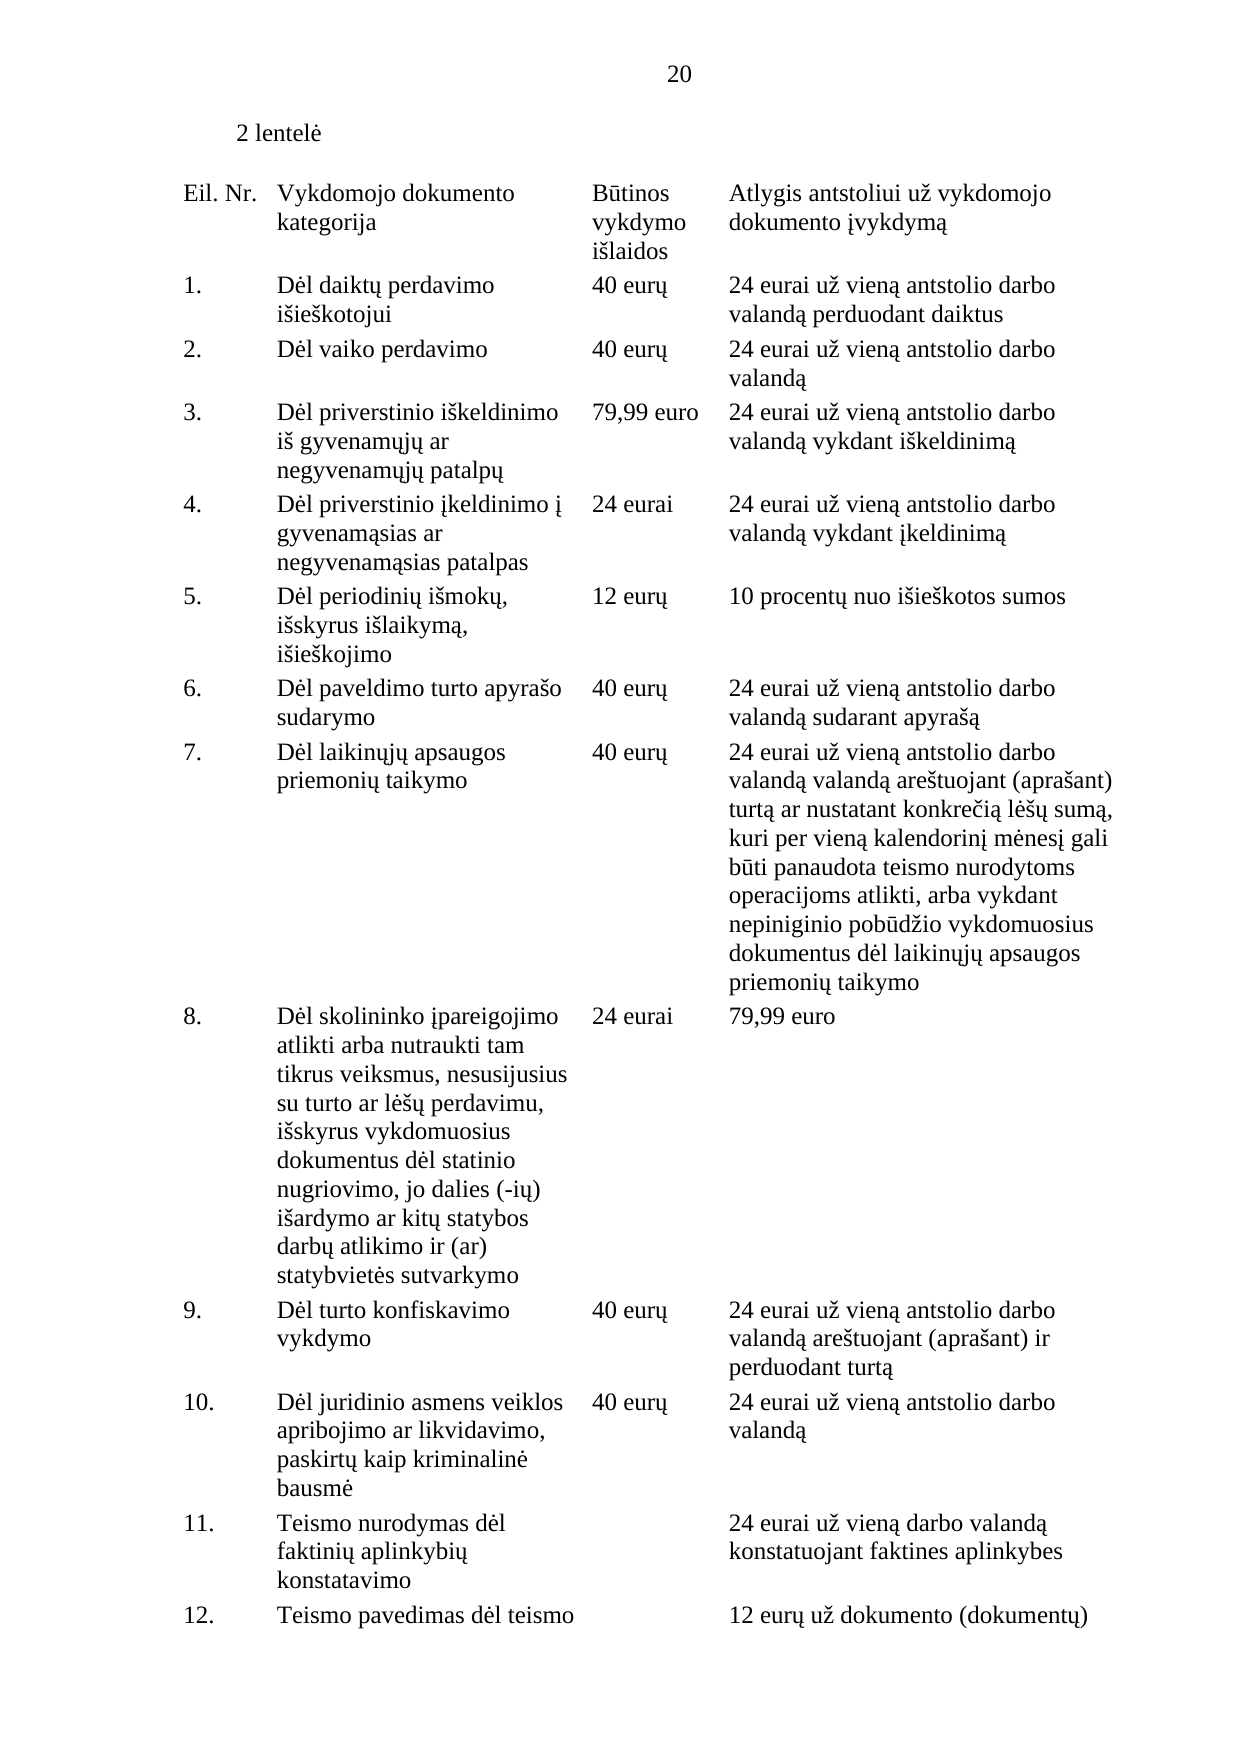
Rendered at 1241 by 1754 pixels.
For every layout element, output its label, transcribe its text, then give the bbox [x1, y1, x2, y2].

table_cell Dėl vaiko perdavimo [271, 331, 586, 394]
table_cell Dėl laikinųjų apsaugos priemonių taikymo [271, 734, 586, 998]
table_cell 3. [177, 394, 271, 486]
table_cell 24 eurai už vieną antstolio darbo valandą vykdant įkeldinimą [723, 486, 1122, 578]
table_cell Dėl priverstinio iškeldinimo iš gyvenamųjų ar negyvenamųjų patalpų [271, 394, 586, 486]
table_cell 10 procentų nuo išieškotos sumos [723, 579, 1122, 671]
table_cell 11. [177, 1505, 271, 1597]
table_cell 12 eurų už dokumento (dokumentų) [723, 1597, 1122, 1631]
table_cell 24 eurai už vieną antstolio darbo valandą areštuojant (aprašant) ir perduodant turtą [723, 1292, 1122, 1384]
table_cell 79,99 euro [723, 999, 1122, 1292]
table_header Eil. Nr. [177, 176, 271, 268]
table_cell 79,99 euro [586, 394, 722, 486]
table_cell Teismo pavedimas dėl teismo [271, 1597, 586, 1631]
table_cell 10. [177, 1384, 271, 1505]
table_cell 40 eurų [586, 331, 722, 394]
table_cell 24 eurai už vieną antstolio darbo valandą perduodant daiktus [723, 268, 1122, 331]
table_cell 24 eurai už vieną antstolio darbo valandą valandą areštuojant (aprašant) turtą ar nustatant konkrečią lėšų sumą, kuri per vieną kalendorinį mėnesį gali būti panaudota teismo nurodytoms operacijoms atlikti, arba vykdant nepiniginio pobūdžio vykdomuosius dokumentus dėl laikinųjų apsaugos priemonių taikymo [723, 734, 1122, 998]
table_cell 40 eurų [586, 1384, 722, 1505]
table_cell [586, 1597, 722, 1631]
table_cell Dėl daiktų perdavimo išieškotojui [271, 268, 586, 331]
table_cell 12. [177, 1597, 271, 1631]
table_cell Dėl skolininko įpareigojimo atlikti arba nutraukti tam tikrus veiksmus, nesusijusius su turto ar lėšų perdavimu, išskyrus vykdomuosius dokumentus dėl statinio nugriovimo, jo dalies (-ių) išardymo ar kitų statybos darbų atlikimo ir (ar) statybvietės sutvarkymo [271, 999, 586, 1292]
table_cell 24 eurai [586, 999, 722, 1292]
table_cell Teismo nurodymas dėl faktinių aplinkybių konstatavimo [271, 1505, 586, 1597]
table_cell Dėl juridinio asmens veiklos apribojimo ar likvidavimo, paskirtų kaip kriminalinė bausmė [271, 1384, 586, 1505]
table_header Būtinos vykdymo išlaidos [586, 176, 722, 268]
table_cell 6. [177, 671, 271, 734]
table_cell 40 eurų [586, 734, 722, 998]
table_cell 24 eurai už vieną antstolio darbo valandą sudarant apyrašą [723, 671, 1122, 734]
table_cell 24 eurai [586, 486, 722, 578]
table_cell 40 eurų [586, 268, 722, 331]
table_cell 24 eurai už vieną antstolio darbo valandą [723, 331, 1122, 394]
table_header Atlygis antstoliui už vykdomojo dokumento įvykdymą [723, 176, 1122, 268]
table_cell 24 eurai už vieną antstolio darbo valandą [723, 1384, 1122, 1505]
table_cell 24 eurai už vieną antstolio darbo valandą vykdant iškeldinimą [723, 394, 1122, 486]
table_cell 2. [177, 331, 271, 394]
table_cell 9. [177, 1292, 271, 1384]
table_cell 40 eurų [586, 1292, 722, 1384]
table_cell 12 eurų [586, 579, 722, 671]
table_cell Dėl turto konfiskavimo vykdymo [271, 1292, 586, 1384]
table_cell 8. [177, 999, 271, 1292]
table_cell 5. [177, 579, 271, 671]
table_cell 40 eurų [586, 671, 722, 734]
table_cell Dėl periodinių išmokų, išskyrus išlaikymą, išieškojimo [271, 579, 586, 671]
text 2 lentelė [177, 118, 1181, 147]
table_cell Dėl priverstinio įkeldinimo į gyvenamąsias ar negyvenamąsias patalpas [271, 486, 586, 578]
table_cell 7. [177, 734, 271, 998]
table_header Vykdomojo dokumento kategorija [271, 176, 586, 268]
table_cell 4. [177, 486, 271, 578]
table_cell 24 eurai už vieną darbo valandą konstatuojant faktines aplinkybes [723, 1505, 1122, 1597]
table_cell Dėl paveldimo turto apyrašo sudarymo [271, 671, 586, 734]
table_cell 1. [177, 268, 271, 331]
table_cell [586, 1505, 722, 1597]
